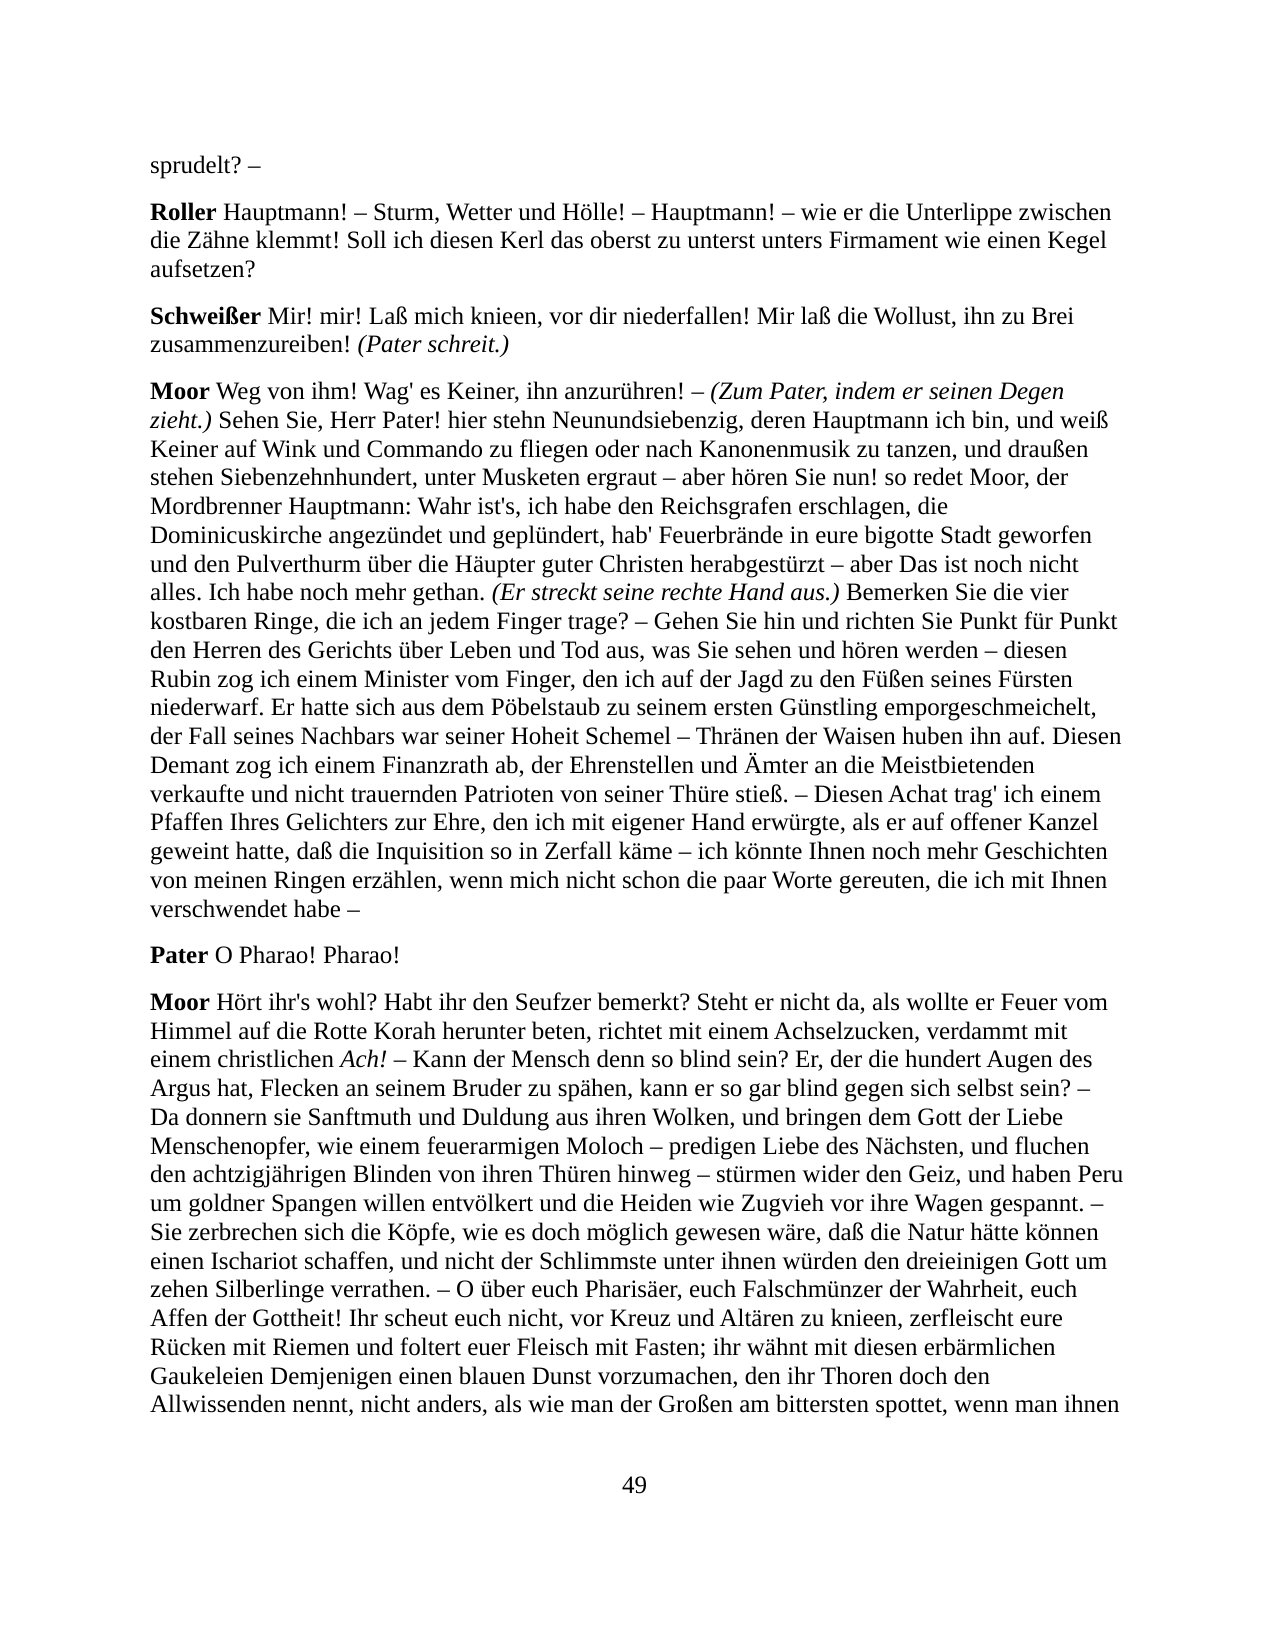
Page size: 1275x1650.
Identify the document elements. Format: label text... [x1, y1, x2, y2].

text Moor Weg von ihm! Wag' es Keiner, ihn anzurühren! – (Zum Pater, indem er seinen Degen zieht.) Sehen Sie, Herr Pater! hier stehn Neunundsiebenzig, deren Hauptmann ich bin, und weiß Keiner auf Wink und Commando zu fliegen oder nach Kanonenmusik zu tanzen, und draußen stehen Siebenzehnhundert, unter Musketen ergraut – aber hören Sie nun! so redet Moor, der Mordbrenner Hauptmann: Wahr ist's, ich habe den Reichsgrafen erschlagen, die Dominicuskirche angezündet und geplündert, hab' Feuerbrände in eure bigotte Stadt geworfen und den Pulverthurm über die Häupter guter Christen herabgestürzt – aber Das ist noch nicht alles. Ich habe noch mehr gethan. (Er streckt seine rechte Hand aus.) Bemerken Sie die vier kostbaren Ringe, die ich an jedem Finger trage? – Gehen Sie hin und richten Sie Punkt für Punkt den Herren des Gerichts über Leben und Tod aus, was Sie sehen und hören werden – diesen Rubin zog ich einem Minister vom Finger, den ich auf der Jagd zu den Füßen seines Fürsten niederwarf. Er hatte sich aus dem Pöbelstaub zu seinem ersten Günstling emporgeschmeichelt, der Fall seines Nachbars war seiner Hoheit Schemel – Thränen der Waisen huben ihn auf. Diesen Demant zog ich einem Finanzrath ab, der Ehrenstellen und Ämter an die Meistbietenden verkaufte und nicht trauernden Patrioten von seiner Thüre stieß. – Diesen Achat trag' ich einem Pfaffen Ihres Gelichters zur Ehre, den ich mit eigener Hand erwürgte, als er auf offener Kanzel geweint hatte, daß die Inquisition so in Zerfall käme – ich könnte Ihnen noch mehr Geschichten von meinen Ringen erzählen, wenn mich nicht schon die paar Worte gereuten, die ich mit Ihnen verschwendet habe – [150, 376, 1125, 922]
text Moor Hört ihr's wohl? Habt ihr den Seufzer bemerkt? Steht er nicht da, als wollte er Feuer vom Himmel auf die Rotte Korah herunter beten, richtet mit einem Achselzucken, verdammt mit einem christlichen Ach! – Kann der Mensch denn so blind sein? Er, der die hundert Augen des Argus hat, Flecken an seinem Bruder zu spähen, kann er so gar blind gegen sich selbst sein? – Da donnern sie Sanftmuth und Duldung aus ihren Wolken, und bringen dem Gott der Liebe Menschenopfer, wie einem feuerarmigen Moloch – predigen Liebe des Nächsten, und fluchen den achtzigjährigen Blinden von ihren Thüren hinweg – stürmen wider den Geiz, und haben Peru um goldner Spangen willen entvölkert und die Heiden wie Zugvieh vor ihre Wagen gespannt. – Sie zerbrechen sich die Köpfe, wie es doch möglich gewesen wäre, daß die Natur hätte können einen Ischariot schaffen, und nicht der Schlimmste unter ihnen würden den dreieinigen Gott um zehen Silberlinge verrathen. – O über euch Pharisäer, euch Falschmünzer der Wahrheit, euch Affen der Gottheit! Ihr scheut euch nicht, vor Kreuz und Altären zu knieen, zerfleischt eure Rücken mit Riemen und foltert euer Fleisch mit Fasten; ihr wähnt mit diesen erbärmlichen Gaukeleien Demjenigen einen blauen Dunst vorzumachen, den ihr Thoren doch den Allwissenden nennt, nicht anders, als wie man der Großen am bittersten spottet, wenn man ihnen [150, 987, 1125, 1418]
text sprudelt? – [150, 150, 1125, 179]
text Schweißer Mir! mir! Laß mich knieen, vor dir niederfallen! Mir laß die Wollust, ihn zu Brei zusammenzureiben! (Pater schreit.) [150, 301, 1125, 358]
text Pater O Pharao! Pharao! [150, 940, 1125, 969]
text Roller Hauptmann! – Sturm, Wetter und Hölle! – Hauptmann! – wie er die Unterlippe zwischen die Zähne klemmt! Soll ich diesen Kerl das oberst zu unterst unters Firmament wie einen Kegel aufsetzen? [150, 197, 1125, 283]
